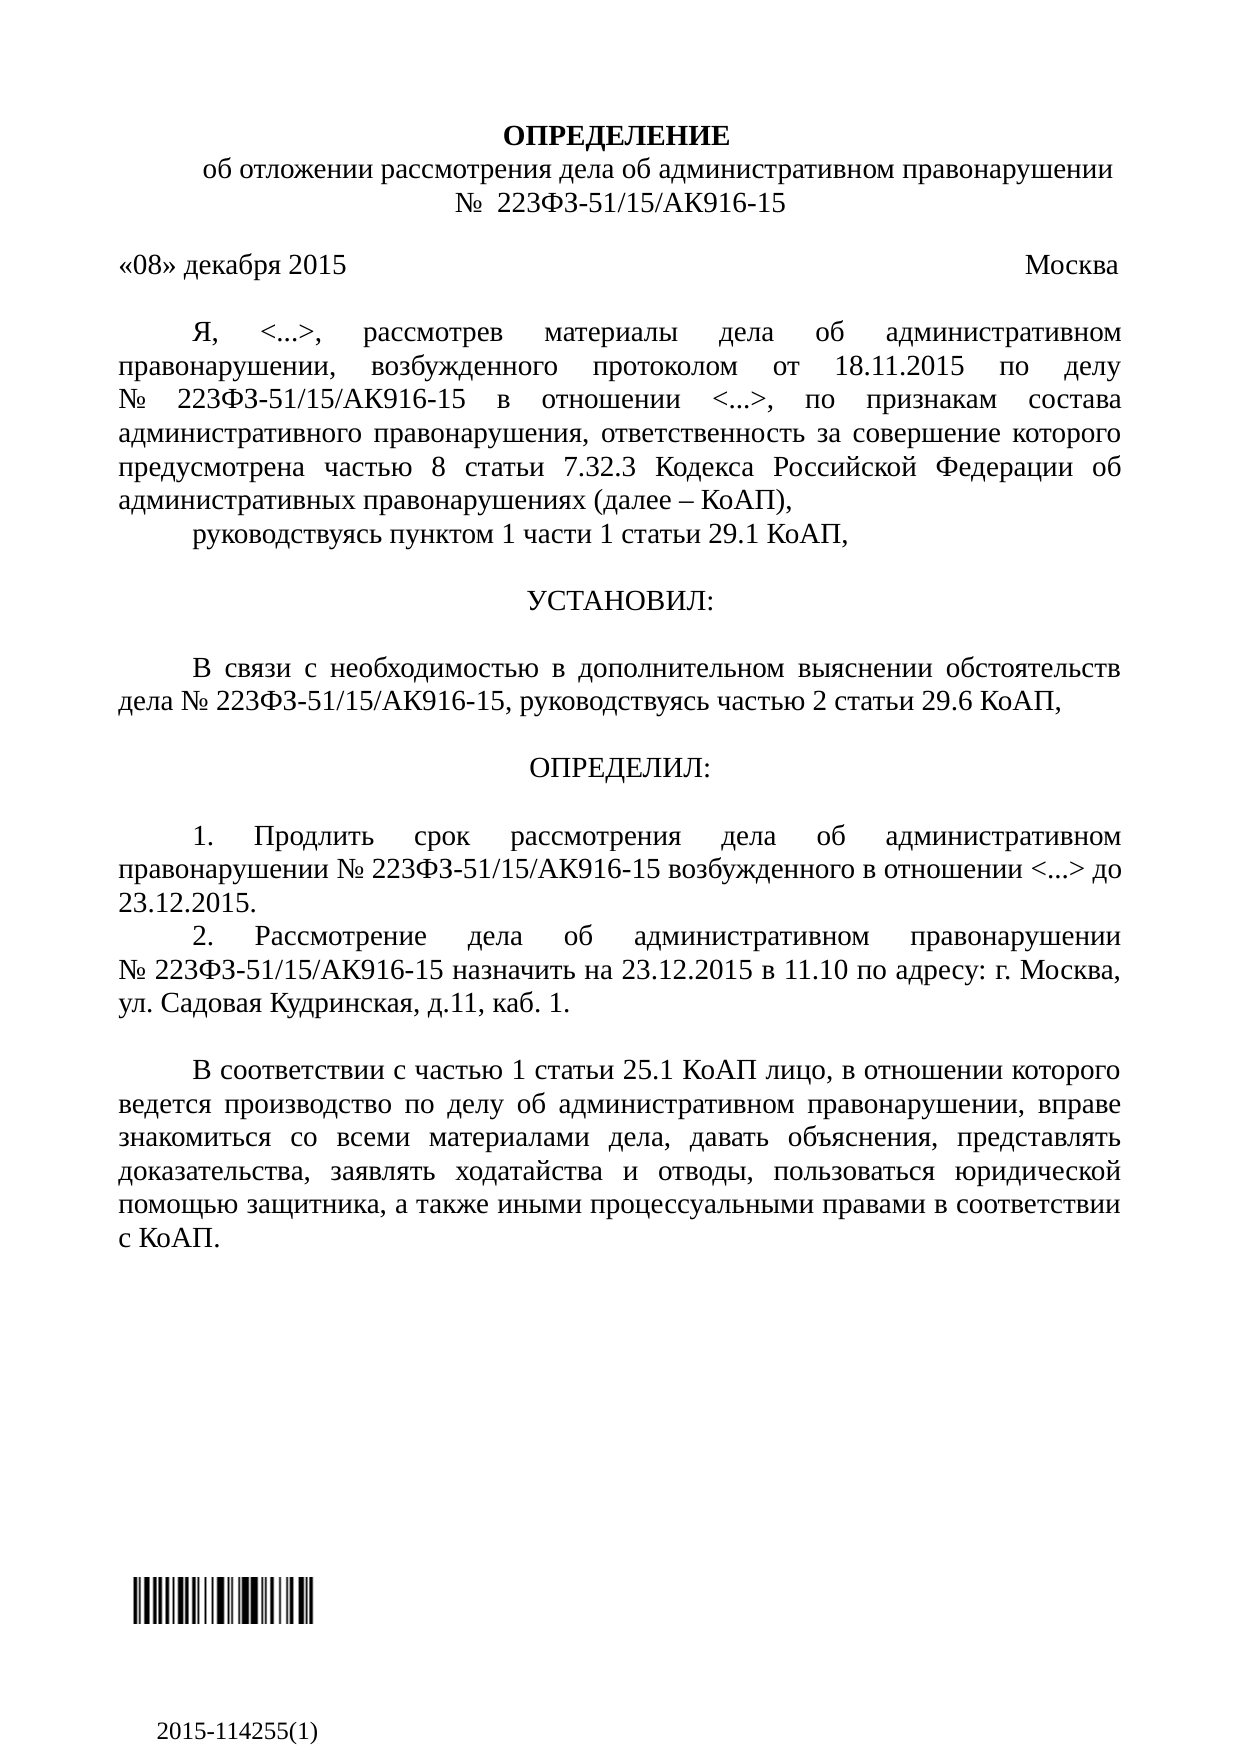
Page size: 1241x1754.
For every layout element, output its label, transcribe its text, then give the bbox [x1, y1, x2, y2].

text Я, <...>, рассмотрев материалы дела об административном правонарушении, возбужденного протоколом от 18.11.2015 по делу № 223ФЗ-51/15/АК916-15 в отношении <...>, по признакам состава административного правонарушения, ответственность за совершение которого предусмотрена частью 8 статьи 7.32.3 Кодекса Российской Федерации об административных правонарушениях (далее – КоАП), [118, 314, 1122, 516]
text УСТАНОВИЛ: [118, 583, 1122, 616]
text «08» декабря 2015 Москва [118, 247, 1122, 281]
text ОПРЕДЕЛЕНИЕ [118, 118, 1122, 152]
picture [118, 1577, 331, 1624]
text В соответствии с частью 1 статьи 25.1 КоАП лицо, в отношении которого ведется производство по делу об административном правонарушении, вправе знакомиться со всеми материалами дела, давать объяснения, представлять доказательства, заявлять ходатайства и отводы, пользоваться юридической помощью защитника, а также иными процессуальными правами в соответствии с КоАП. [118, 1052, 1122, 1254]
text 2. Рассмотрение дела об административном правонарушении № 223ФЗ-51/15/АК916-15 назначить на 23.12.2015 в 11.10 по адресу: г. Москва, ул. Садовая Кудринская, д.11, каб. 1. [118, 918, 1122, 1019]
text ОПРЕДЕЛИЛ: [118, 751, 1122, 784]
text 1. Продлить срок рассмотрения дела об административном правонарушении № 223ФЗ-51/15/АК916-15 возбужденного в отношении <...> до 23.12.2015. [118, 818, 1122, 918]
text В связи с необходимостью в дополнительном выяснении обстоятельств дела № 223ФЗ-51/15/АК916-15, руководствуясь частью 2 статьи 29.6 КоАП, [118, 650, 1122, 717]
text об отложении рассмотрения дела об административном правонарушении № 223ФЗ-51/15/АК916-15 [118, 152, 1122, 219]
text руководствуясь пунктом 1 части 1 статьи 29.1 КоАП, [118, 516, 1122, 549]
